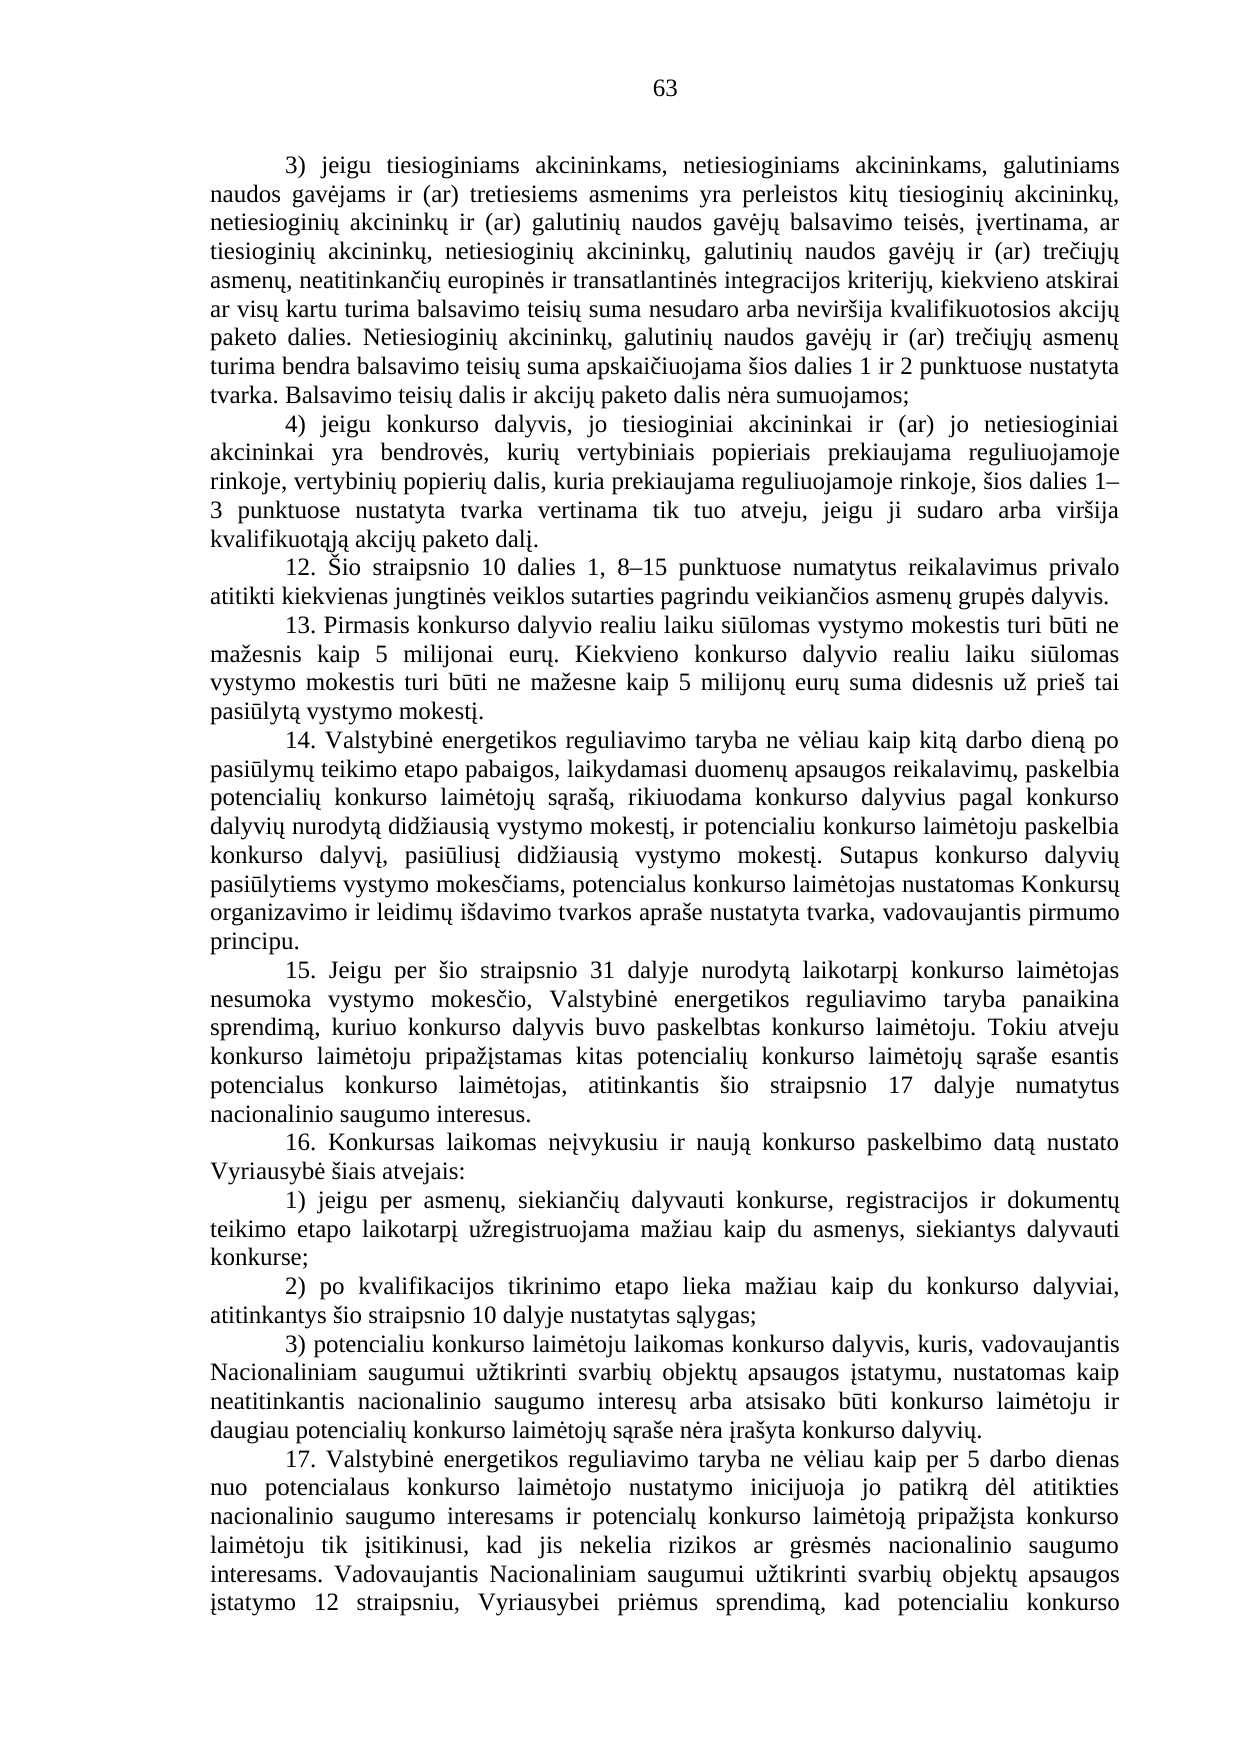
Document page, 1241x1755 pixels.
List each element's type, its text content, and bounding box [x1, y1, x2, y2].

text 4) jeigu konkurso dalyvis, jo tiesioginiai akcininkai ir (ar) jo netiesioginiai akcininkai yra bendrovės, kurių vertybiniais popieriais prekiaujama reguliuojamoje rinkoje, vertybinių popierių dalis, kuria prekiaujama reguliuojamoje rinkoje, šios dalies 1–3 punktuose nustatyta tvarka vertinama tik tuo atveju, jeigu ji sudaro arba viršija kvalifikuotąją akcijų paketo dalį. [210, 409, 1120, 552]
text 17. Valstybinė energetikos reguliavimo taryba ne vėliau kaip per 5 darbo dienas nuo potencialaus konkurso laimėtojo nustatymo inicijuoja jo patikrą dėl atitikties nacionalinio saugumo interesams ir potencialų konkurso laimėtoją pripažįsta konkurso laimėtoju tik įsitikinusi, kad jis nekelia rizikos ar grėsmės nacionalinio saugumo interesams. Vadovaujantis Nacionaliniam saugumui užtikrinti svarbių objektų apsaugos įstatymo 12 straipsniu, Vyriausybei priėmus sprendimą, kad potencialiu konkurso [210, 1444, 1120, 1616]
text 14. Valstybinė energetikos reguliavimo taryba ne vėliau kaip kitą darbo dieną po pasiūlymų teikimo etapo pabaigos, laikydamasi duomenų apsaugos reikalavimų, paskelbia potencialių konkurso laimėtojų sąrašą, rikiuodama konkurso dalyvius pagal konkurso dalyvių nurodytą didžiausią vystymo mokestį, ir potencialiu konkurso laimėtoju paskelbia konkurso dalyvį, pasiūliusį didžiausią vystymo mokestį. Sutapus konkurso dalyvių pasiūlytiems vystymo mokesčiams, potencialus konkurso laimėtojas nustatomas Konkursų organizavimo ir leidimų išdavimo tvarkos apraše nustatyta tvarka, vadovaujantis pirmumo principu. [210, 725, 1120, 955]
text 12. Šio straipsnio 10 dalies 1, 8–15 punktuose numatytus reikalavimus privalo atitikti kiekvienas jungtinės veiklos sutarties pagrindu veikiančios asmenų grupės dalyvis. [210, 552, 1120, 610]
text 15. Jeigu per šio straipsnio 31 dalyje nurodytą laikotarpį konkurso laimėtojas nesumoka vystymo mokesčio, Valstybinė energetikos reguliavimo taryba panaikina sprendimą, kuriuo konkurso dalyvis buvo paskelbtas konkurso laimėtoju. Tokiu atveju konkurso laimėtoju pripažįstamas kitas potencialių konkurso laimėtojų sąraše esantis potencialus konkurso laimėtojas, atitinkantis šio straipsnio 17 dalyje numatytus nacionalinio saugumo interesus. [210, 955, 1120, 1127]
text 13. Pirmasis konkurso dalyvio realiu laiku siūlomas vystymo mokestis turi būti ne mažesnis kaip 5 milijonai eurų. Kiekvieno konkurso dalyvio realiu laiku siūlomas vystymo mokestis turi būti ne mažesne kaip 5 milijonų eurų suma didesnis už prieš tai pasiūlytą vystymo mokestį. [210, 610, 1120, 725]
text 3) jeigu tiesioginiams akcininkams, netiesioginiams akcininkams, galutiniams naudos gavėjams ir (ar) tretiesiems asmenims yra perleistos kitų tiesioginių akcininkų, netiesioginių akcininkų ir (ar) galutinių naudos gavėjų balsavimo teisės, įvertinama, ar tiesioginių akcininkų, netiesioginių akcininkų, galutinių naudos gavėjų ir (ar) trečiųjų asmenų, neatitinkančių europinės ir transatlantinės integracijos kriterijų, kiekvieno atskirai ar visų kartu turima balsavimo teisių suma nesudaro arba neviršija kvalifikuotosios akcijų paketo dalies. Netiesioginių akcininkų, galutinių naudos gavėjų ir (ar) trečiųjų asmenų turima bendra balsavimo teisių suma apskaičiuojama šios dalies 1 ir 2 punktuose nustatyta tvarka. Balsavimo teisių dalis ir akcijų paketo dalis nėra sumuojamos; [210, 150, 1120, 409]
text 2) po kvalifikacijos tikrinimo etapo lieka mažiau kaip du konkurso dalyviai, atitinkantys šio straipsnio 10 dalyje nustatytas sąlygas; [210, 1271, 1120, 1329]
text 3) potencialiu konkurso laimėtoju laikomas konkurso dalyvis, kuris, vadovaujantis Nacionaliniam saugumui užtikrinti svarbių objektų apsaugos įstatymu, nustatomas kaip neatitinkantis nacionalinio saugumo interesų arba atsisako būti konkurso laimėtoju ir daugiau potencialių konkurso laimėtojų sąraše nėra įrašyta konkurso dalyvių. [210, 1329, 1120, 1444]
text 1) jeigu per asmenų, siekiančių dalyvauti konkurse, registracijos ir dokumentų teikimo etapo laikotarpį užregistruojama mažiau kaip du asmenys, siekiantys dalyvauti konkurse; [210, 1185, 1120, 1271]
text 16. Konkursas laikomas neįvykusiu ir naują konkurso paskelbimo datą nustato Vyriausybė šiais atvejais: [210, 1127, 1120, 1185]
